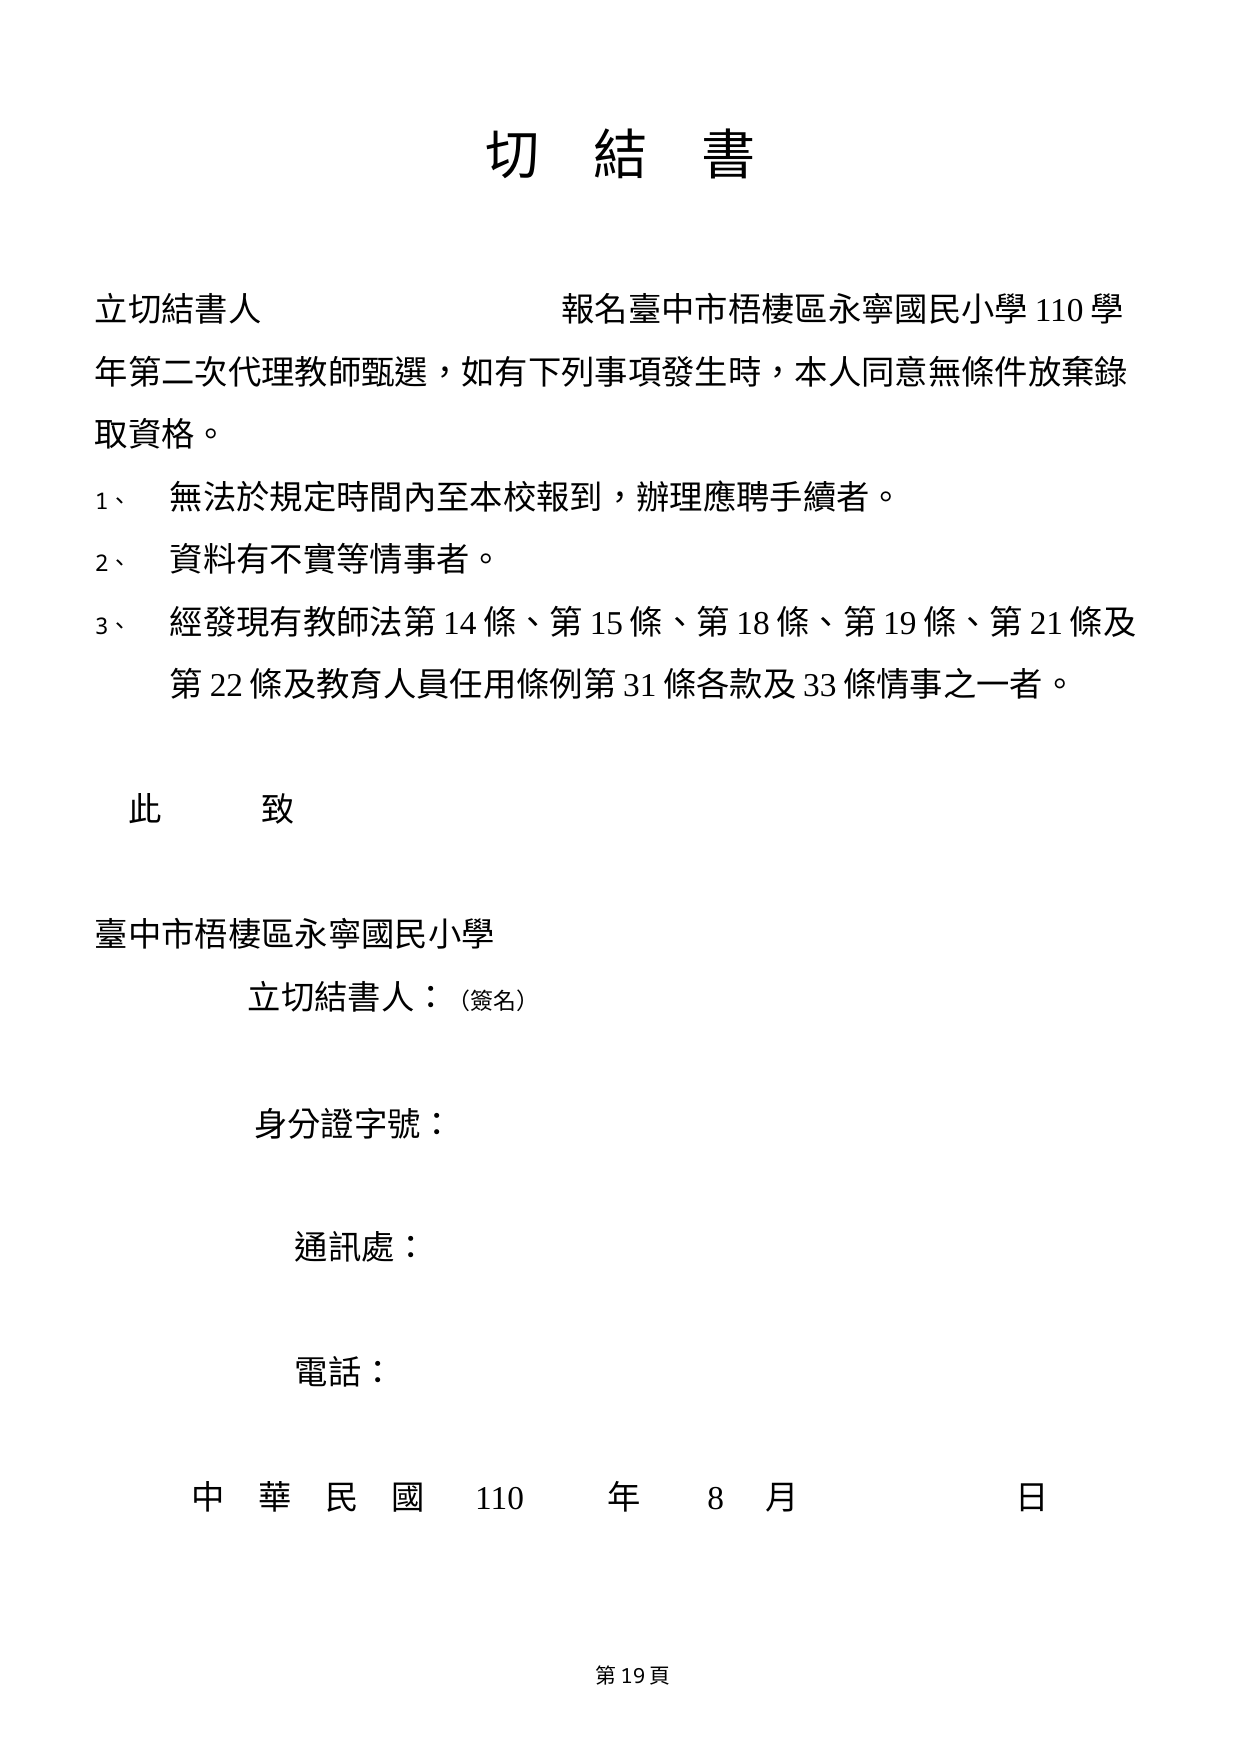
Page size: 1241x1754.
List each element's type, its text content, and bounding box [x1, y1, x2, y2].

text 電話： [94, 1328, 1146, 1391]
text 此 致 [94, 766, 1146, 828]
text 臺中市梧棲區永寧國民小學 [94, 891, 1146, 953]
text 切 結 書 [94, 78, 1146, 203]
list 資料有不實等情事者。 [94, 516, 1146, 578]
text 通訊處： [94, 1203, 1146, 1266]
text 中 華 民 國 110 年 8 月 日 [94, 1453, 1146, 1516]
list 無法於規定時間內至本校報到，辦理應聘手續者。 [94, 453, 1146, 516]
list 經發現有教師法第14條、第15條、第18條、第19條、第21條及第22條及教育人員任用條例第31條各款及33條情事之一者。 [94, 578, 1146, 703]
text 立切結書人 報名臺中市梧棲區永寧國民小學110學年第二次代理教師甄選，如有下列事項發生時，本人同意無條件放棄錄取資格。 [94, 266, 1146, 453]
text 身分證字號： [94, 1078, 1146, 1141]
text 立切結書人：（簽名） [94, 953, 1146, 1016]
